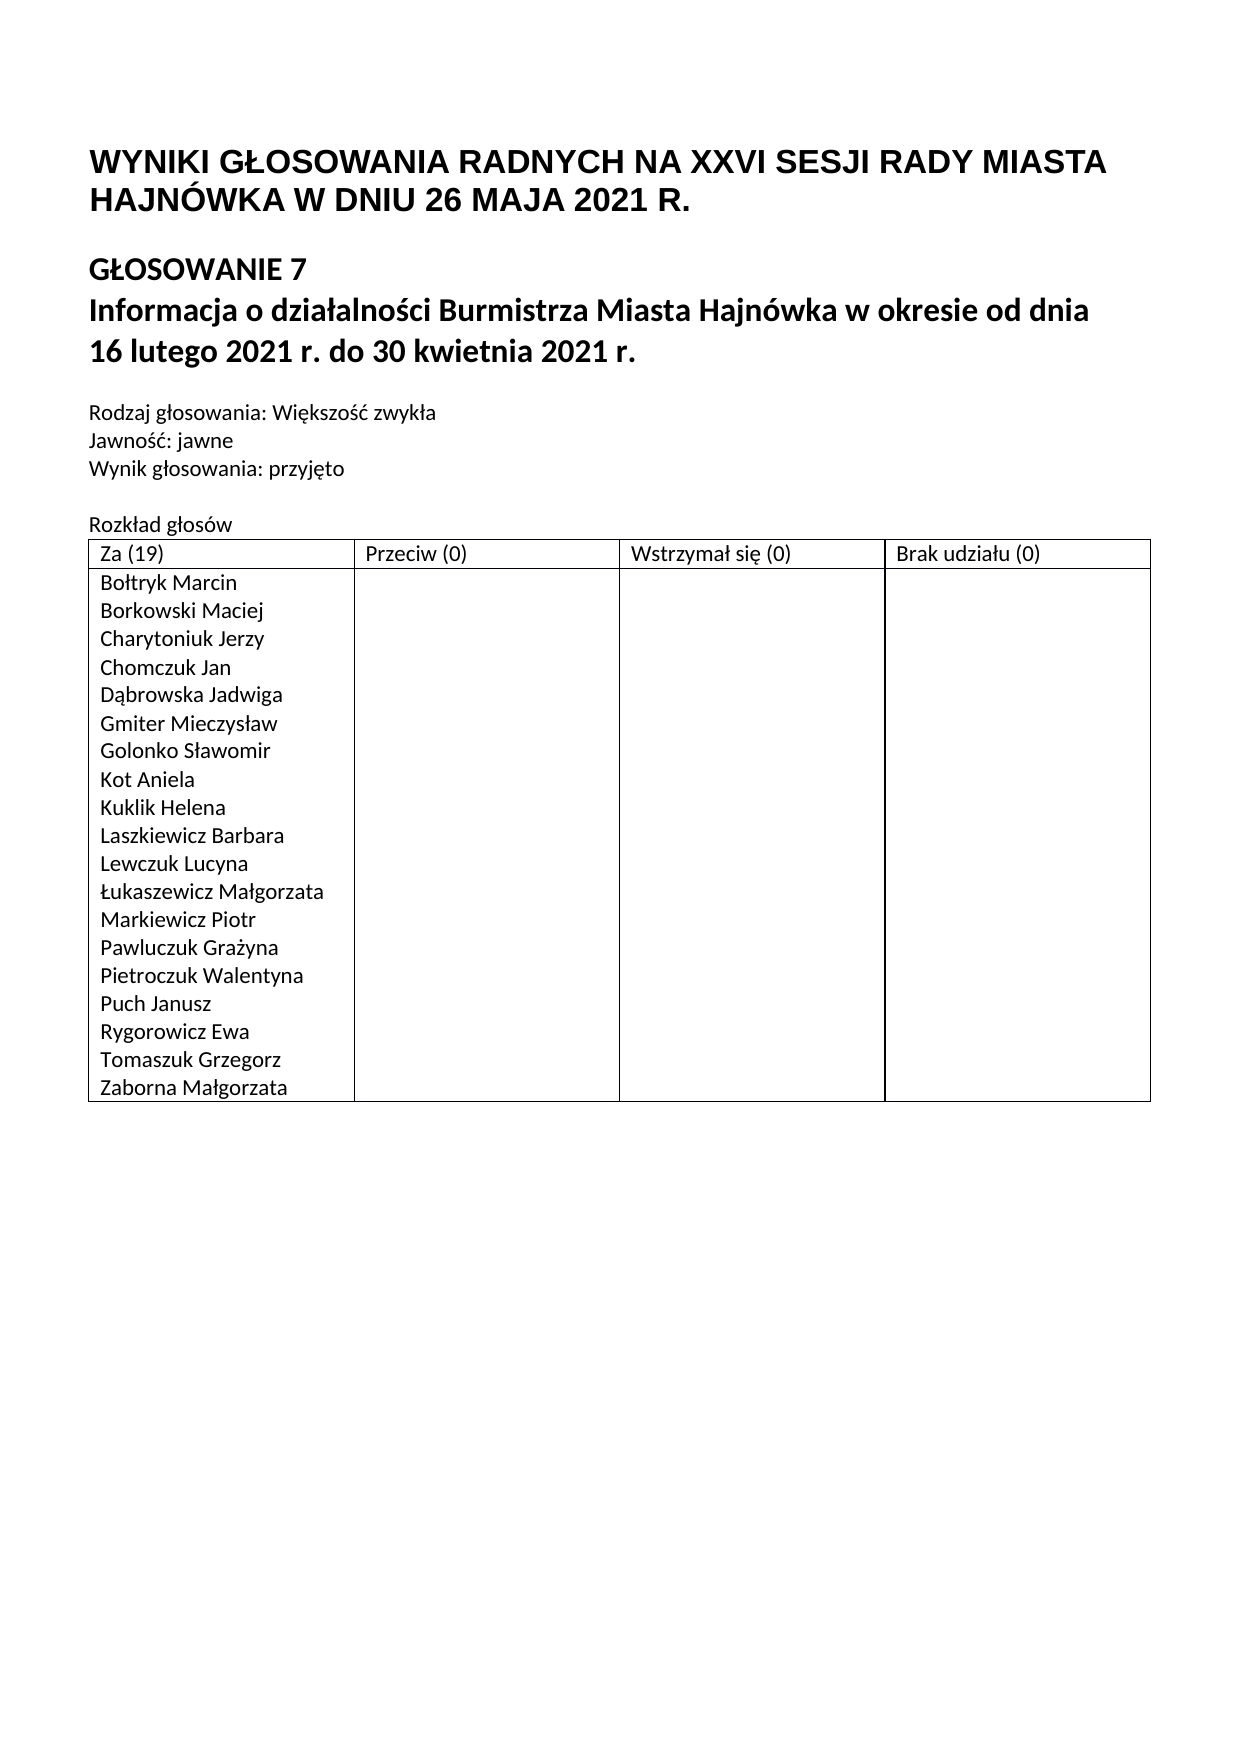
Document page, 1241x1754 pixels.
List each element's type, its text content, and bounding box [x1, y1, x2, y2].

table_header Brak udziału (0) [886, 540, 1150, 567]
subtitle Informacja o działalności Burmistrza Miasta Hajnówka w okresie od dnia 16 lutego 2021 r. do 30 kwietnia 2021 r. [88, 289, 1152, 370]
table_header Za (19) [89, 540, 354, 567]
table_cell [620, 569, 884, 1101]
table_cell Bołtryk Marcin Borkowski Maciej Charytoniuk Jerzy Chomczuk Jan Dąbrowska Jadwiga Gmiter Mieczysław Golonko Sławomir Kot Aniela Kuklik Helena Laszkiewicz Barbara Lewczuk Lucyna Łukaszewicz Małgorzata Markiewicz Piotr Pawluczuk Grażyna Pietroczuk Walentyna Puch Janusz Rygorowicz Ewa Tomaszuk Grzegorz Zaborna Małgorzata [89, 569, 354, 1101]
table_cell [886, 569, 1150, 1101]
table_header Przeciw (0) [355, 540, 619, 567]
table_cell [355, 569, 619, 1101]
text Rozkład głosów [88, 510, 1152, 538]
text Rodzaj głosowania: Większość zwykła [88, 398, 1152, 426]
table_header Wstrzymał się (0) [620, 540, 884, 567]
text Jawność: jawne [88, 426, 1152, 454]
subtitle GŁOSOWANIE 7 [88, 248, 1152, 289]
text Wynik głosowania: przyjęto [88, 454, 1152, 482]
